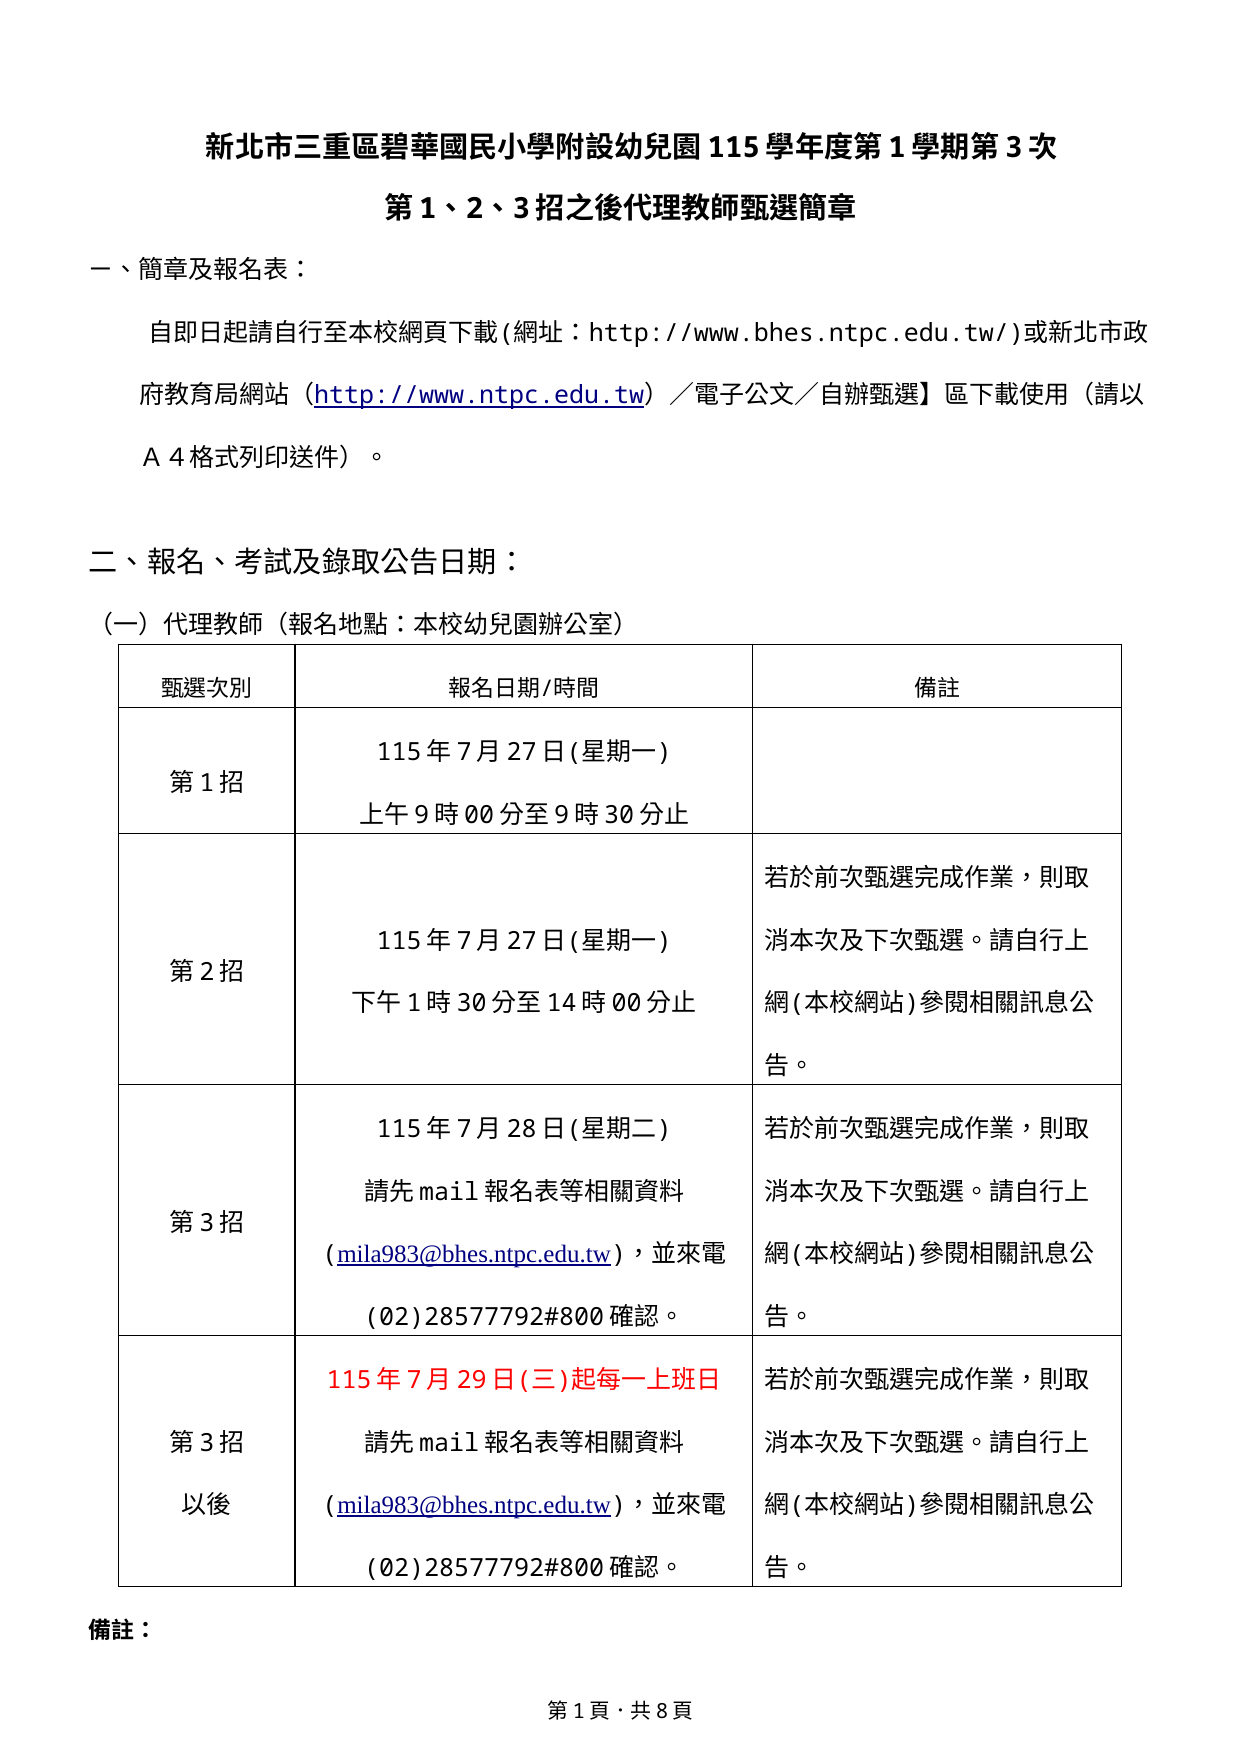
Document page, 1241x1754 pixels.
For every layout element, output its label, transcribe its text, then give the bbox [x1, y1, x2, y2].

table_cell 第3招 以後 [119, 1336, 294, 1586]
table_cell 115年7月27日(星期一) 下午1時30分至14時00分止 [296, 834, 752, 1084]
table_cell 若於前次甄選完成作業，則取消本次及下次甄選。請自行上網(本校網站)參閱相關訊息公告。 [753, 834, 1121, 1084]
text （一）代理教師（報名地點：本校幼兒園辦公室） [89, 581, 1152, 643]
text 二、報名、考試及錄取公告日期： [88, 539, 1152, 581]
text 第1、2、3招之後代理教師甄選簡章 [89, 164, 1152, 226]
table_cell 第2招 [119, 834, 294, 1084]
text ㄧ、簡章及報名表： [89, 226, 1152, 289]
text 備註： [89, 1587, 1152, 1650]
table_header 報名日期/時間 [296, 645, 752, 707]
text 新北市三重區碧華國民小學附設幼兒園115學年度第1學期第3次 [89, 101, 1152, 164]
table_header 甄選次別 [119, 645, 294, 707]
table_cell 第1招 [119, 708, 294, 833]
table_header 備註 [753, 645, 1121, 707]
table_cell 115年7月28日(星期二) 請先mail報名表等相關資料(mila983@bhes.ntpc.edu.tw)，並來電(02)28577792#800確認。 [296, 1085, 752, 1335]
text 自即日起請自行至本校網頁下載(網址：http://www.bhes.ntpc.edu.tw/)或新北市政府教育局網站（http://www.ntpc.edu.tw）／電子公文／自辦甄選】區下載使用（請以Ａ４格式列印送件）。 [89, 289, 1152, 476]
table_cell 第3招 [119, 1085, 294, 1335]
table_cell 115年7月29日(三)起每一上班日 請先mail報名表等相關資料(mila983@bhes.ntpc.edu.tw)，並來電(02)28577792#800確認。 [296, 1336, 752, 1586]
table_cell 115年7月27日(星期一) 上午9時00分至9時30分止 [296, 708, 752, 833]
table_cell [753, 708, 1121, 833]
table_cell 若於前次甄選完成作業，則取消本次及下次甄選。請自行上網(本校網站)參閱相關訊息公告。 [753, 1336, 1121, 1586]
table_cell 若於前次甄選完成作業，則取消本次及下次甄選。請自行上網(本校網站)參閱相關訊息公告。 [753, 1085, 1121, 1335]
